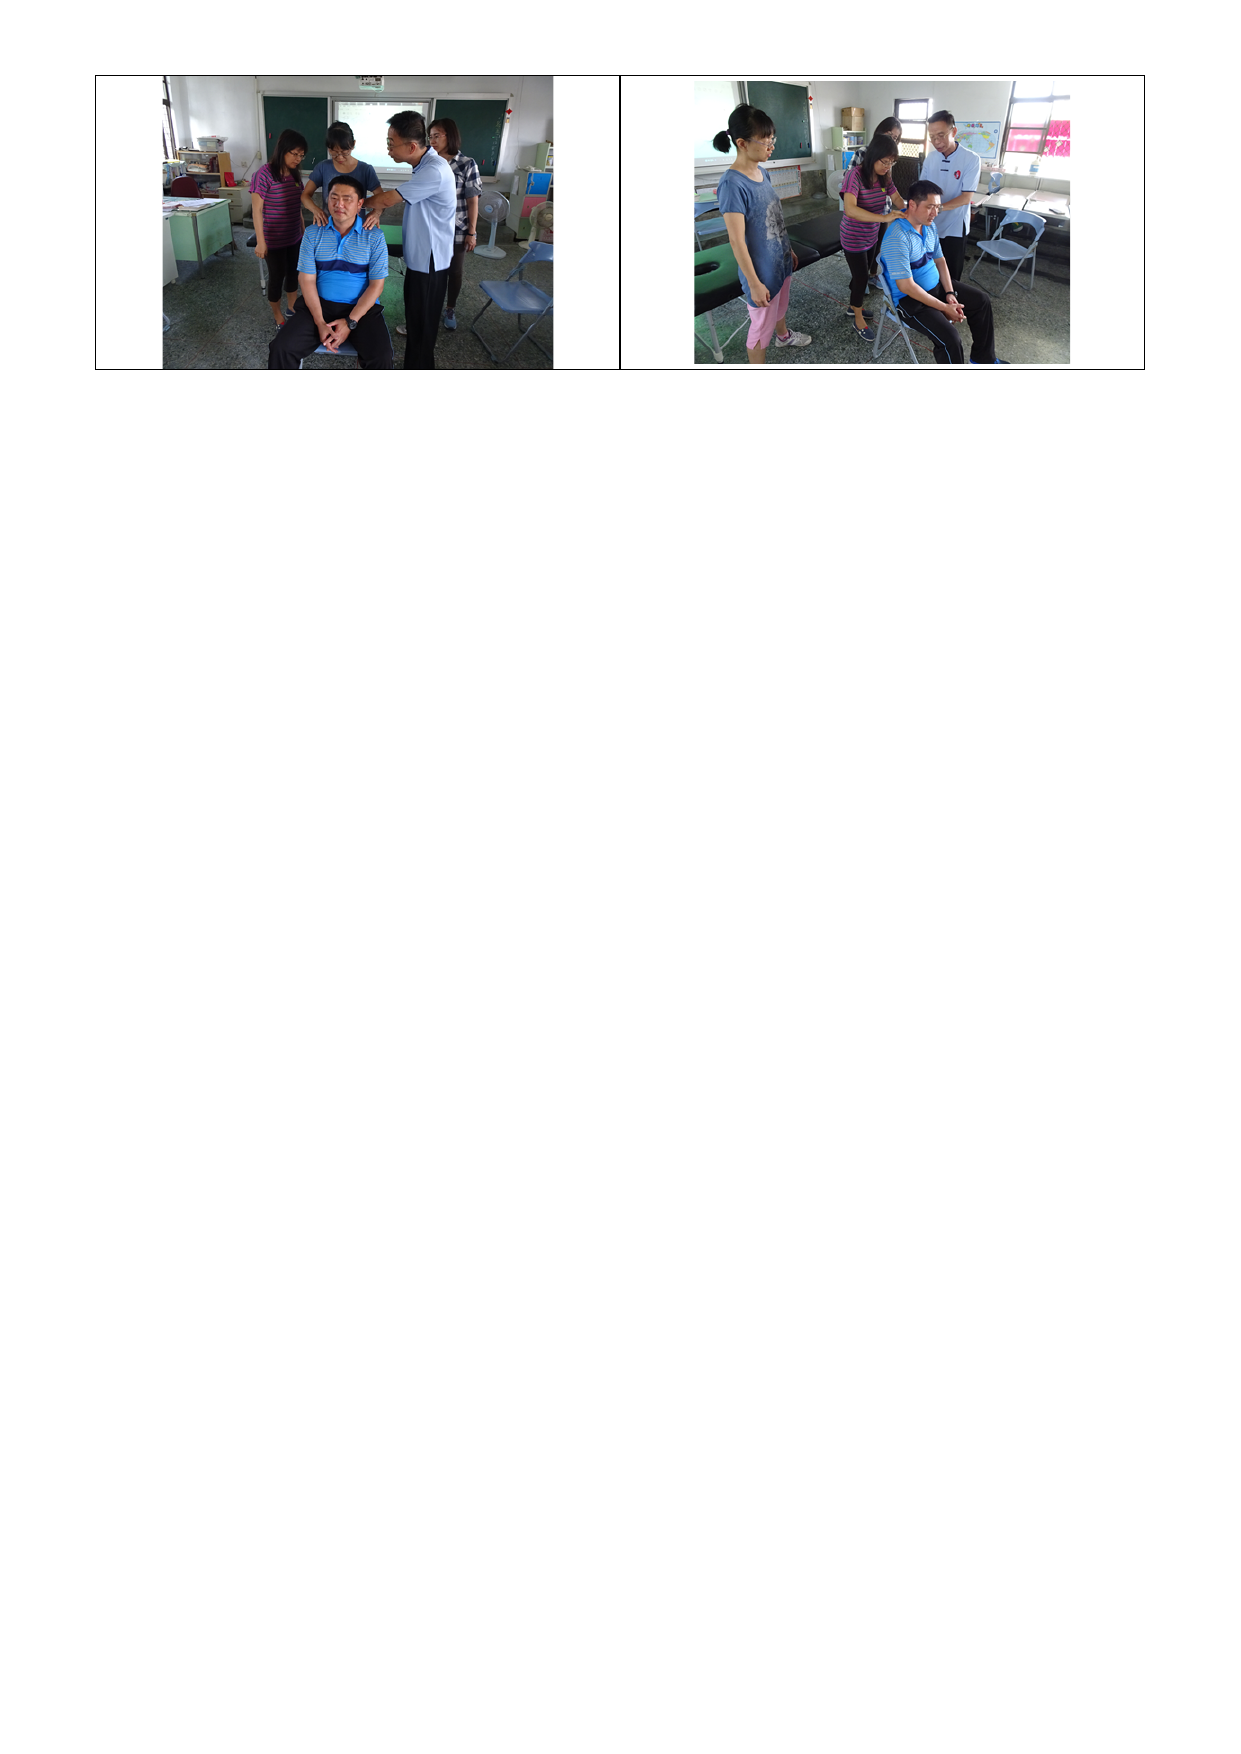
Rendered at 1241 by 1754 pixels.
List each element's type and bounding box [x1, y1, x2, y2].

table_cell [621, 76, 1144, 369]
table_cell [554, 76, 619, 369]
table_cell [96, 76, 162, 369]
